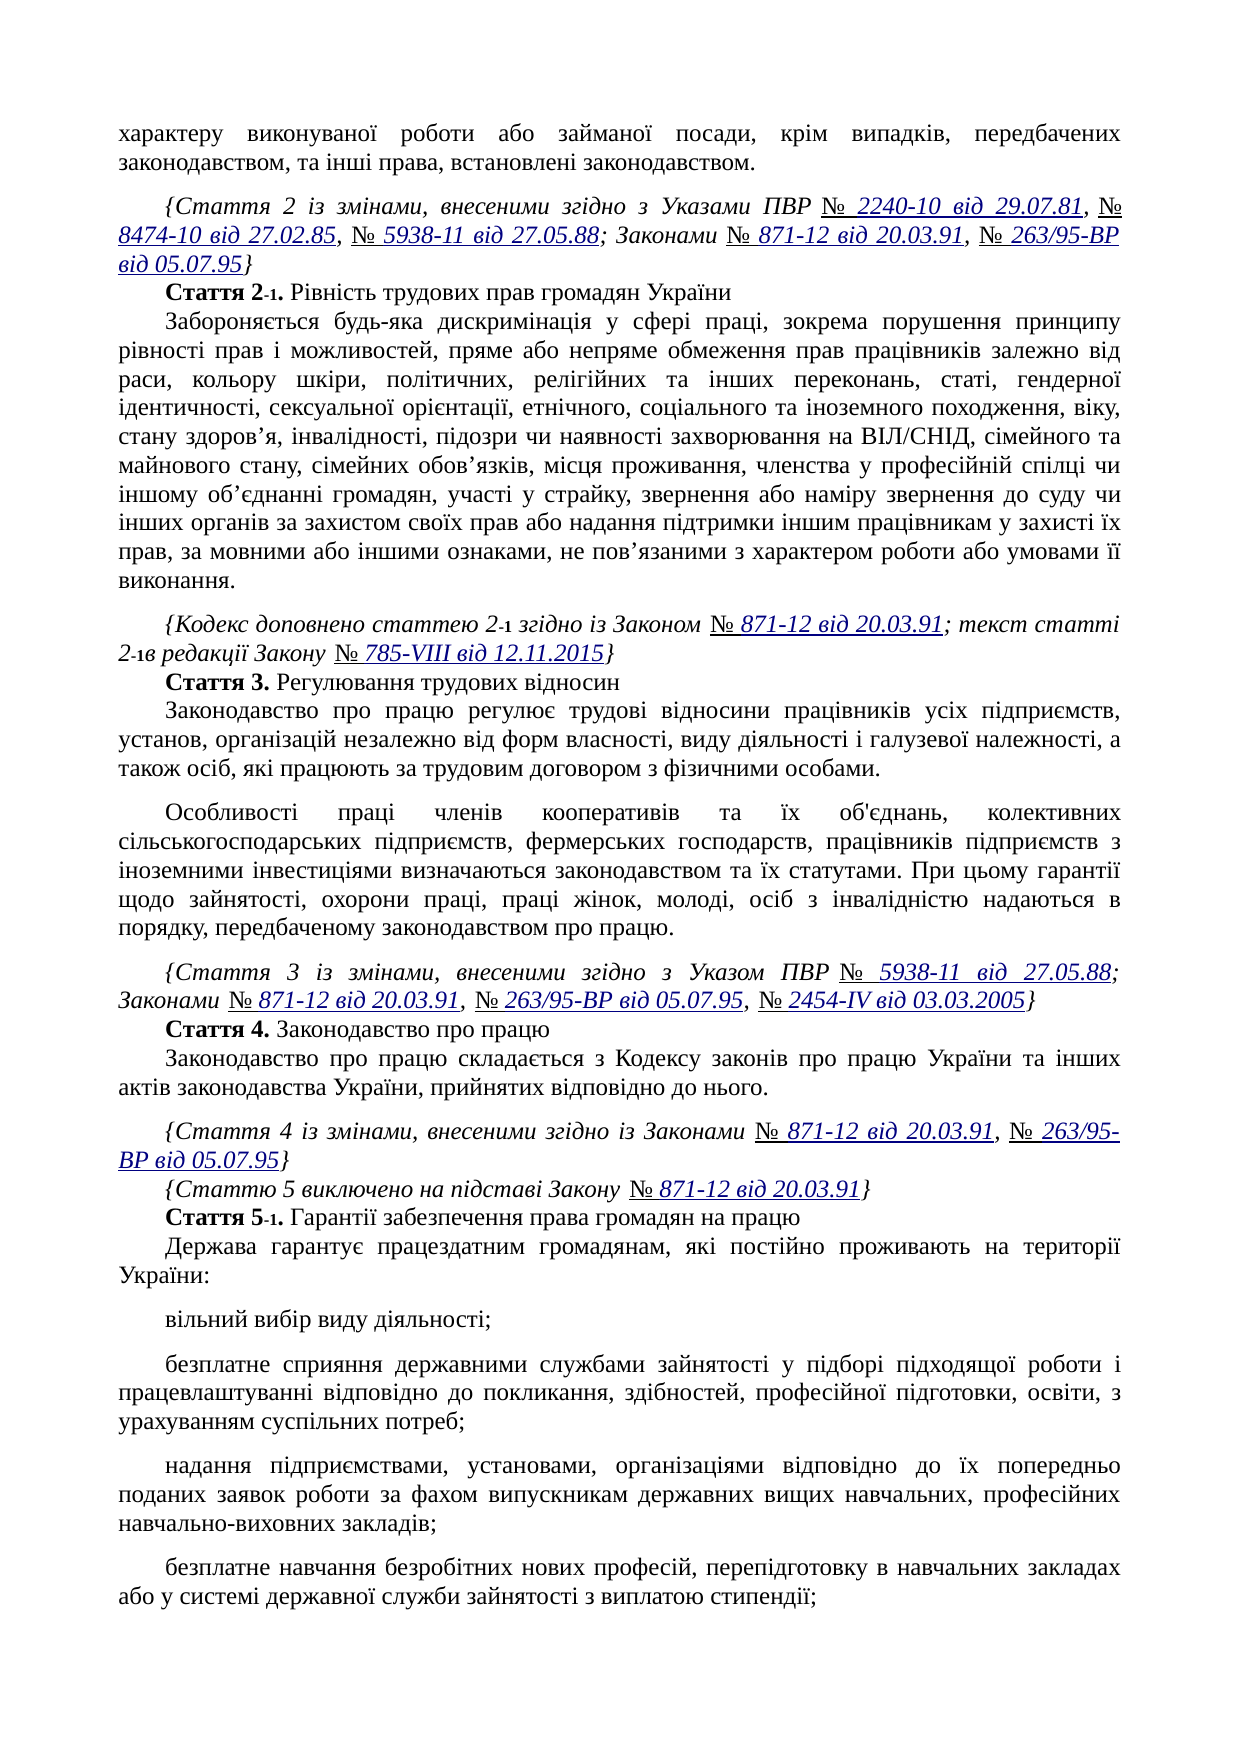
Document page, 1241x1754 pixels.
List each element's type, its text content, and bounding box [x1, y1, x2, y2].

text Держава гарантує працездатним громадянам, які постійно проживають на території України: [118, 1231, 1122, 1289]
text {Кодекс доповнено статтею 2-1 згідно із Законом № 871-12 від 20.03.91; текст статті 2-1в редакції Закону № 785-VIII від 12.11.2015} [118, 609, 1122, 667]
text {Стаття 4 із змінами, внесеними згідно із Законами № 871-12 від 20.03.91, № 263/95-ВР від 05.07.95} [118, 1116, 1122, 1174]
text Стаття 3. Регулювання трудових відносин [118, 667, 1122, 696]
text безплатне навчання безробітних нових професій, перепідготовку в навчальних закладах або у системі державної служби зайнятості з виплатою стипендії; [118, 1552, 1122, 1610]
text надання підприємствами, установами, організаціями відповідно до їх попередньо поданих заявок роботи за фахом випускникам державних вищих навчальних, професійних навчально-виховних закладів; [118, 1451, 1122, 1537]
text Стаття 2-1. Рівність трудових прав громадян України [118, 277, 1122, 306]
text вільний вибір виду діяльності; [118, 1304, 1122, 1333]
text {Статтю 5 виключено на підставі Закону № 871-12 від 20.03.91} [118, 1174, 1122, 1202]
text Особливості праці членів кооперативів та їх об'єднань, колективних сільськогосподарських підприємств, фермерських господарств, працівників підприємств з іноземними інвестиціями визначаються законодавством та їх статутами. При цьому гарантії щодо зайнятості, охорони праці, праці жінок, молоді, осіб з інвалідністю надаються в порядку, передбаченому законодавством про працю. [118, 797, 1122, 941]
text Забороняється будь-яка дискримінація у сфері праці, зокрема порушення принципу рівності прав і можливостей, пряме або непряме обмеження прав працівників залежно від раси, кольору шкіри, політичних, релігійних та інших переконань, статі, гендерної ідентичності, сексуальної орієнтації, етнічного, соціального та іноземного походження, віку, стану здоров’я, інвалідності, підозри чи наявності захворювання на ВІЛ/СНІД, сімейного та майнового стану, сімейних обов’язків, місця проживання, членства у професійній спілці чи іншому об’єднанні громадян, участі у страйку, звернення або наміру звернення до суду чи інших органів за захистом своїх прав або надання підтримки іншим працівникам у захисті їх прав, за мовними або іншими ознаками, не пов’язаними з характером роботи або умовами її виконання. [118, 306, 1122, 594]
text Стаття 5-1. Гарантії забезпечення права громадян на працю [118, 1202, 1122, 1231]
text Законодавство про працю регулює трудові відносини працівників усіх підприємств, установ, організацій незалежно від форм власності, виду діяльності і галузевої належності, а також осіб, які працюють за трудовим договором з фізичними особами. [118, 696, 1122, 782]
text {Стаття 3 із змінами, внесеними згідно з Указом ПВР № 5938-11 від 27.05.88; Законами № 871-12 від 20.03.91, № 263/95-ВР від 05.07.95, № 2454-IV від 03.03.2005} [118, 957, 1122, 1014]
text характеру виконуваної роботи або займаної посади, крім випадків, передбачених законодавством, та інші права, встановлені законодавством. [118, 118, 1122, 176]
text {Стаття 2 із змінами, внесеними згідно з Указами ПВР № 2240-10 від 29.07.81, № 8474-10 від 27.02.85, № 5938-11 від 27.05.88; Законами № 871-12 від 20.03.91, № 263/95-ВР від 05.07.95} [118, 191, 1122, 277]
text Стаття 4. Законодавство про працю [118, 1014, 1122, 1043]
text безплатне сприяння державними службами зайнятості у підборі підходящої роботи і працевлаштуванні відповідно до покликання, здібностей, професійної підготовки, освіти, з урахуванням суспільних потреб; [118, 1349, 1122, 1435]
text Законодавство про працю складається з Кодексу законів про працю України та інших актів законодавства України, прийнятих відповідно до нього. [118, 1043, 1122, 1101]
